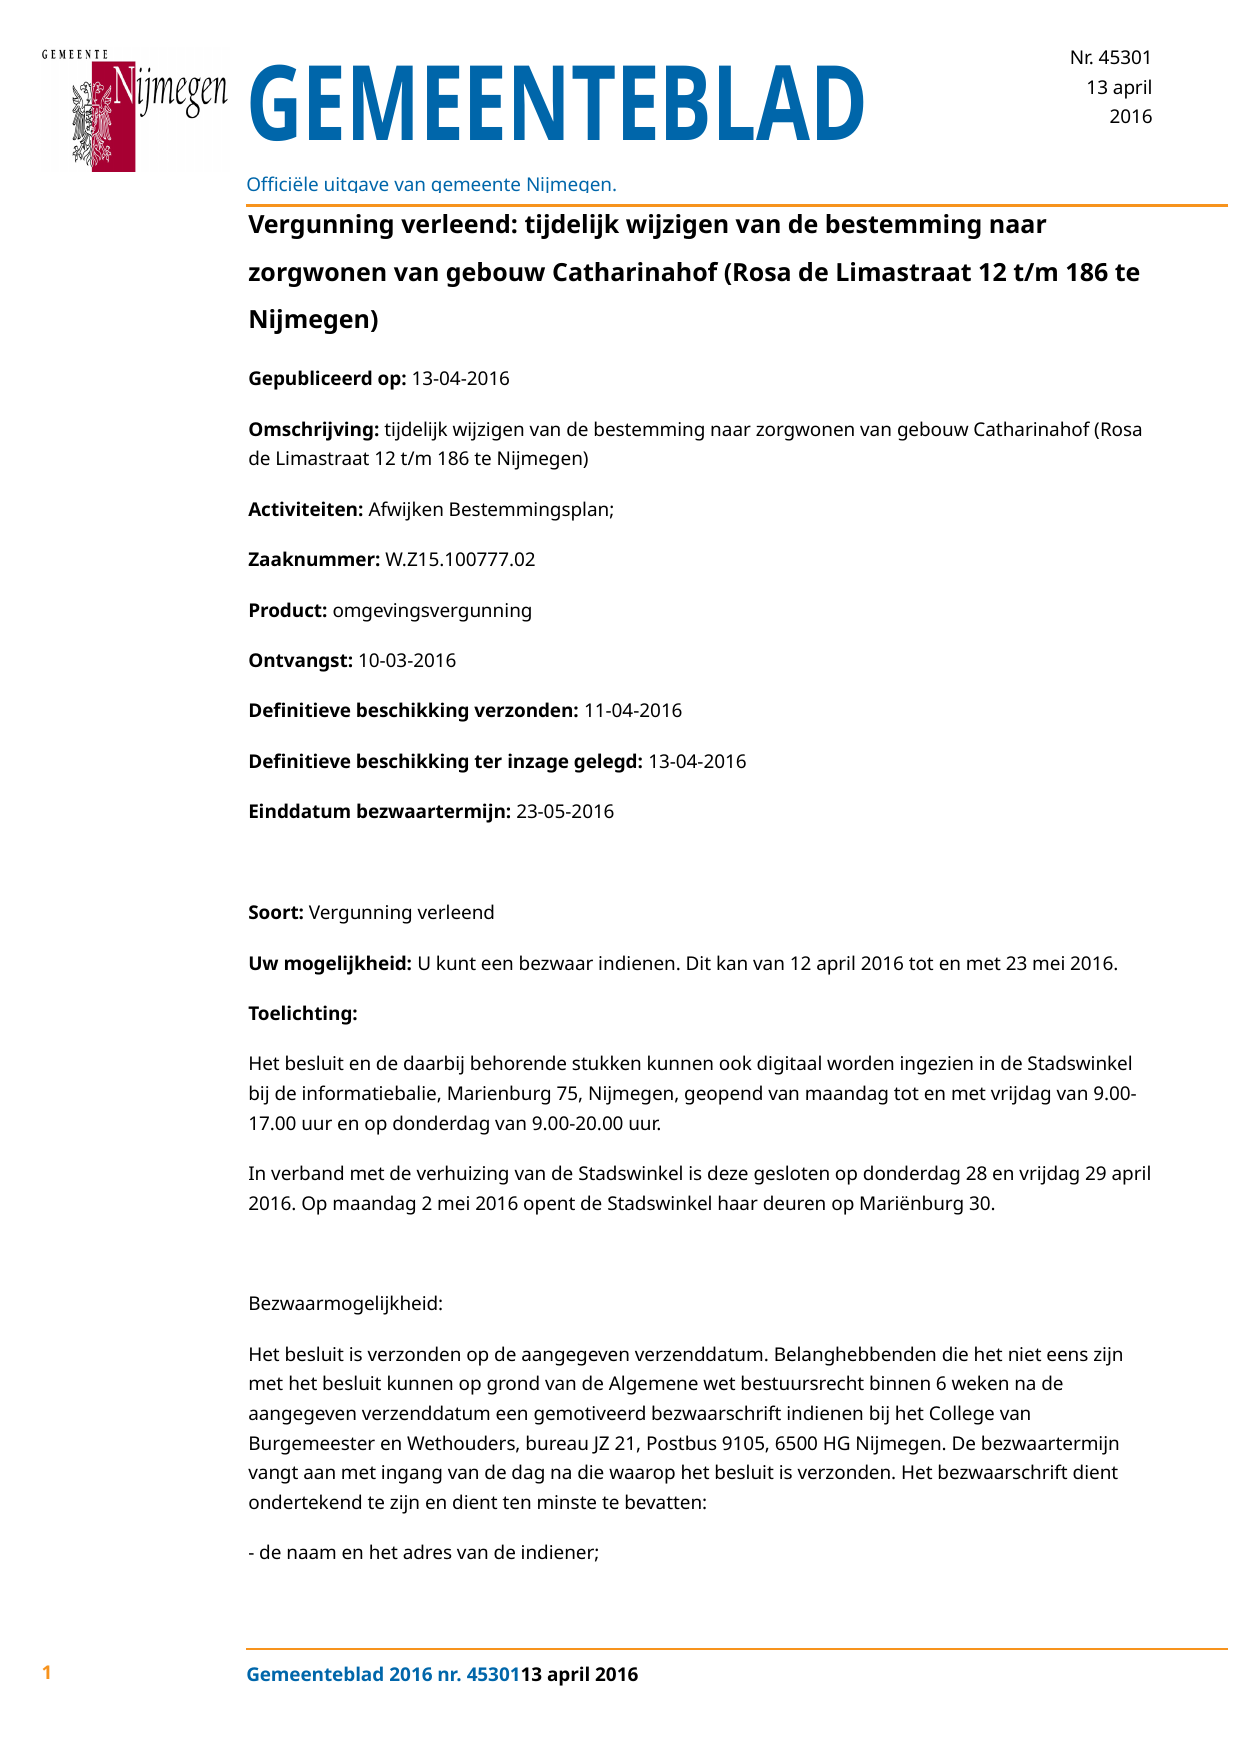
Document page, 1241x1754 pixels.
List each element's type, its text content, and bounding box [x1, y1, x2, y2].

text Het besluit en de daarbij behorende stukken kunnen ook digitaal worden ingezien in de Stadswinkel bij de informatiebalie, Marienburg 75, Nijmegen, geopend van maandag tot en met vrijdag van 9.00-17.00 uur en op donderdag van 9.00-20.00 uur. [248, 1051, 1152, 1135]
text Definitieve beschikking ter inzage gelegd: 13-04-2016 [248, 748, 1152, 774]
text In verband met de verhuizing van de Stadswinkel is deze gesloten op donderdag 28 en vrijdag 29 april 2016. Op maandag 2 mei 2016 opent de Stadswinkel haar deuren op Mariënburg 30. [248, 1160, 1152, 1215]
text Activiteiten: Afwijken Bestemmingsplan; [248, 496, 1152, 522]
text Gepubliceerd op: 13-04-2016 [248, 366, 1152, 391]
text Het besluit is verzonden op de aangegeven verzenddatum. Belanghebbenden die het niet eens zijn met het besluit kunnen op grond van de Algemene wet bestuursrecht binnen 6 weken na de aangegeven verzenddatum een gemotiveerd bezwaarschrift indienen bij het College van Burgemeester en Wethouders, bureau JZ 21, Postbus 9105, 6500 HG Nijmegen. De bezwaartermijn vangt aan met ingang van de dag na die waarop het besluit is verzonden. Het bezwaarschrift dient ondertekend te zijn en dient ten minste te bevatten: [248, 1341, 1152, 1514]
text Soort: Vergunning verleend [248, 899, 1152, 925]
picture [41, 47, 231, 172]
text Zaaknummer: W.Z15.100777.02 [248, 546, 1152, 572]
text Ontvangst: 10-03-2016 [248, 647, 1152, 673]
text Definitieve beschikking verzonden: 11-04-2016 [248, 698, 1152, 723]
text Product: omgevingsvergunning [248, 597, 1152, 622]
text Bezwaarmogelijkheid: [248, 1291, 1152, 1316]
text Uw mogelijkheid: U kunt een bezwaar indienen. Dit kan van 12 april 2016 tot en met 23 mei 2016. [248, 950, 1152, 975]
text Einddatum bezwaartermijn: 23-05-2016 [248, 798, 1152, 824]
text Omschrijving: tijdelijk wijzigen van de bestemming naar zorgwonen van gebouw Catharinahof (Rosa de Limastraat 12 t/m 186 te Nijmegen) [248, 416, 1152, 471]
text - de naam en het adres van de indiener; [248, 1539, 1152, 1565]
text Vergunning verleend: tijdelijk wijzigen van de bestemming naar zorgwonen van gebouw Catharinahof (Rosa de Limastraat 12 t/m 186 te Nijmegen) [248, 207, 1152, 336]
text Toelichting: [248, 1000, 1152, 1026]
